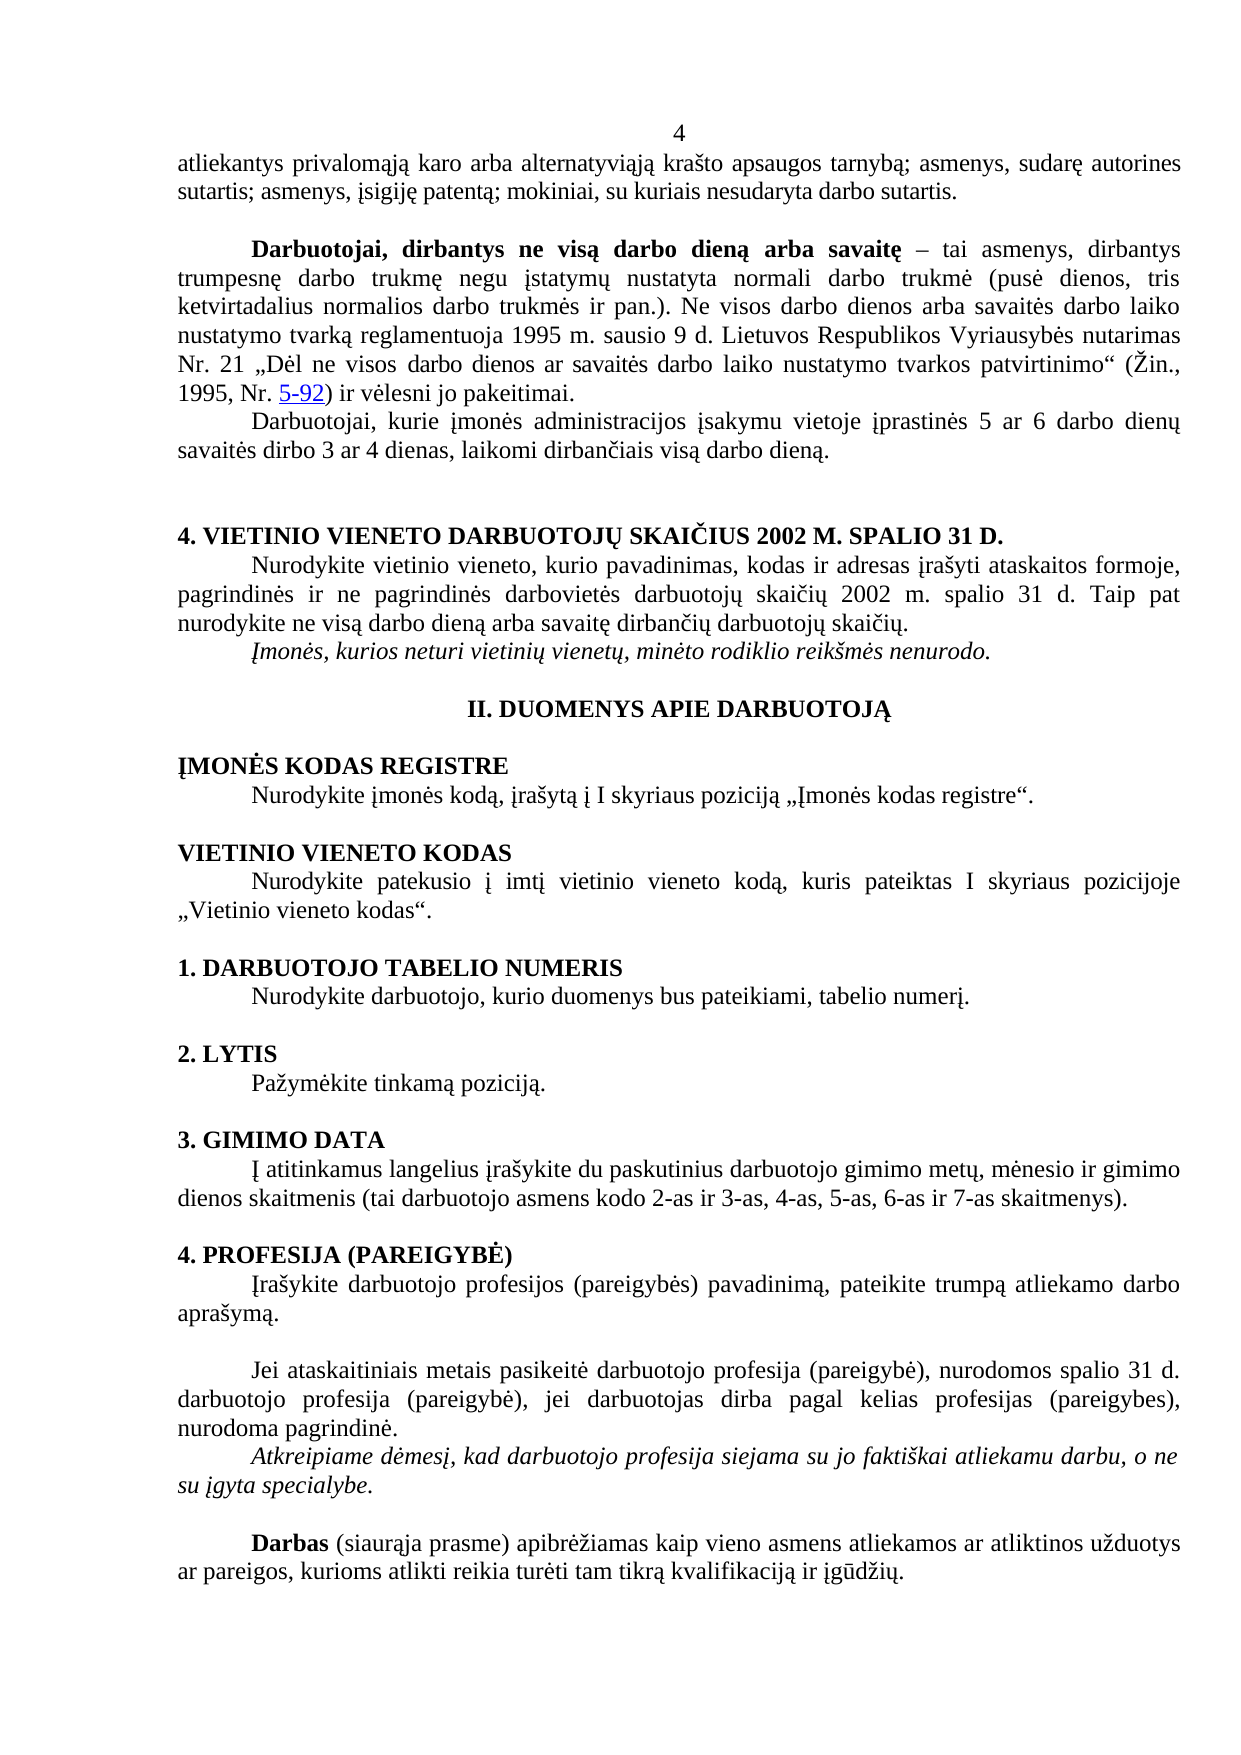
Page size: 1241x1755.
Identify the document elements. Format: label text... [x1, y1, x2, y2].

text VIETINIO VIENETO KODAS [177, 838, 1181, 866]
text 4. PROFESIJA (PAREIGYBĖ) [177, 1240, 1181, 1269]
text ĮMONĖS KODAS REGISTRE [177, 751, 1181, 780]
text Įrašykite darbuotojo profesijos (pareigybės) pavadinimą, pateikite trumpą atliekamo darbo aprašymą. [177, 1269, 1181, 1326]
text Jei ataskaitiniais metais pasikeitė darbuotojo profesija (pareigybė), nurodomos spalio 31 d. darbuotojo profesija (pareigybė), jei darbuotojas dirba pagal kelias profesijas (pareigybes), nurodoma pagrindinė. [177, 1355, 1181, 1441]
text Nurodykite patekusio į imtį vietinio vieneto kodą, kuris pateiktas I skyriaus pozicijoje „Vietinio vieneto kodas“. [177, 866, 1181, 924]
text Darbas (siaurąja prasme) apibrėžiamas kaip vieno asmens atliekamos ar atliktinos užduotys ar pareigos, kurioms atlikti reikia turėti tam tikrą kvalifikaciją ir įgūdžių. [177, 1528, 1181, 1585]
text Nurodykite vietinio vieneto, kurio pavadinimas, kodas ir adresas įrašyti ataskaitos formoje, pagrindinės ir ne pagrindinės darbovietės darbuotojų skaičių 2002 m. spalio 31 d. Taip pat nurodykite ne visą darbo dieną arba savaitę dirbančių darbuotojų skaičių. [177, 550, 1181, 636]
text Pažymėkite tinkamą poziciją. [177, 1068, 1181, 1096]
text atliekantys privalomąją karo arba alternatyviąją krašto apsaugos tarnybą; asmenys, sudarę autorines sutartis; asmenys, įsigiję patentą; mokiniai, su kuriais nesudaryta darbo sutartis. [177, 148, 1181, 205]
text Įmonės, kurios neturi vietinių vienetų, minėto rodiklio reikšmės nenurodo. [177, 636, 1181, 665]
text 1. DARBUOTOJO TABELIO NUMERIS [177, 953, 1181, 981]
text 3. GIMIMO DATA [177, 1125, 1181, 1154]
text Nurodykite darbuotojo, kurio duomenys bus pateikiami, tabelio numerį. [177, 981, 1181, 1010]
text Darbuotojai, dirbantys ne visą darbo dieną arba savaitę – tai asmenys, dirbantys trumpesnę darbo trukmę negu įstatymų nustatyta normali darbo trukmė (pusė dienos, tris ketvirtadalius normalios darbo trukmės ir pan.). Ne visos darbo dienos arba savaitės darbo laiko nustatymo tvarką reglamentuoja 1995 m. sausio 9 d. Lietuvos Respublikos Vyriausybės nutarimas Nr. 21 „Dėl ne visos darbo dienos ar savaitės darbo laiko nustatymo tvarkos patvirtinimo“ (Žin., 1995, Nr. 5-92) ir vėlesni jo pakeitimai. [177, 234, 1181, 406]
text Darbuotojai, kurie įmonės administracijos įsakymu vietoje įprastinės 5 ar 6 darbo dienų savaitės dirbo 3 ar 4 dienas, laikomi dirbančiais visą darbo dieną. [177, 406, 1181, 464]
text Į atitinkamus langelius įrašykite du paskutinius darbuotojo gimimo metų, mėnesio ir gimimo dienos skaitmenis (tai darbuotojo asmens kodo 2-as ir 3-as, 4-as, 5-as, 6-as ir 7-as skaitmenys). [177, 1154, 1181, 1211]
text II. DUOMENYS APIE DARBUOTOJĄ [177, 694, 1181, 723]
text 2. LYTIS [177, 1039, 1181, 1068]
text Nurodykite įmonės kodą, įrašytą į I skyriaus poziciją „Įmonės kodas registre“. [177, 780, 1181, 809]
text Atkreipiame dėmesį, kad darbuotojo profesija siejama su jo faktiškai atliekamu darbu, o ne su įgyta specialybe. [177, 1441, 1181, 1499]
text 4. VIETINIO VIENETO DARBUOTOJŲ SKAIČIUS 2002 M. SPALIO 31 D. [177, 521, 1181, 550]
